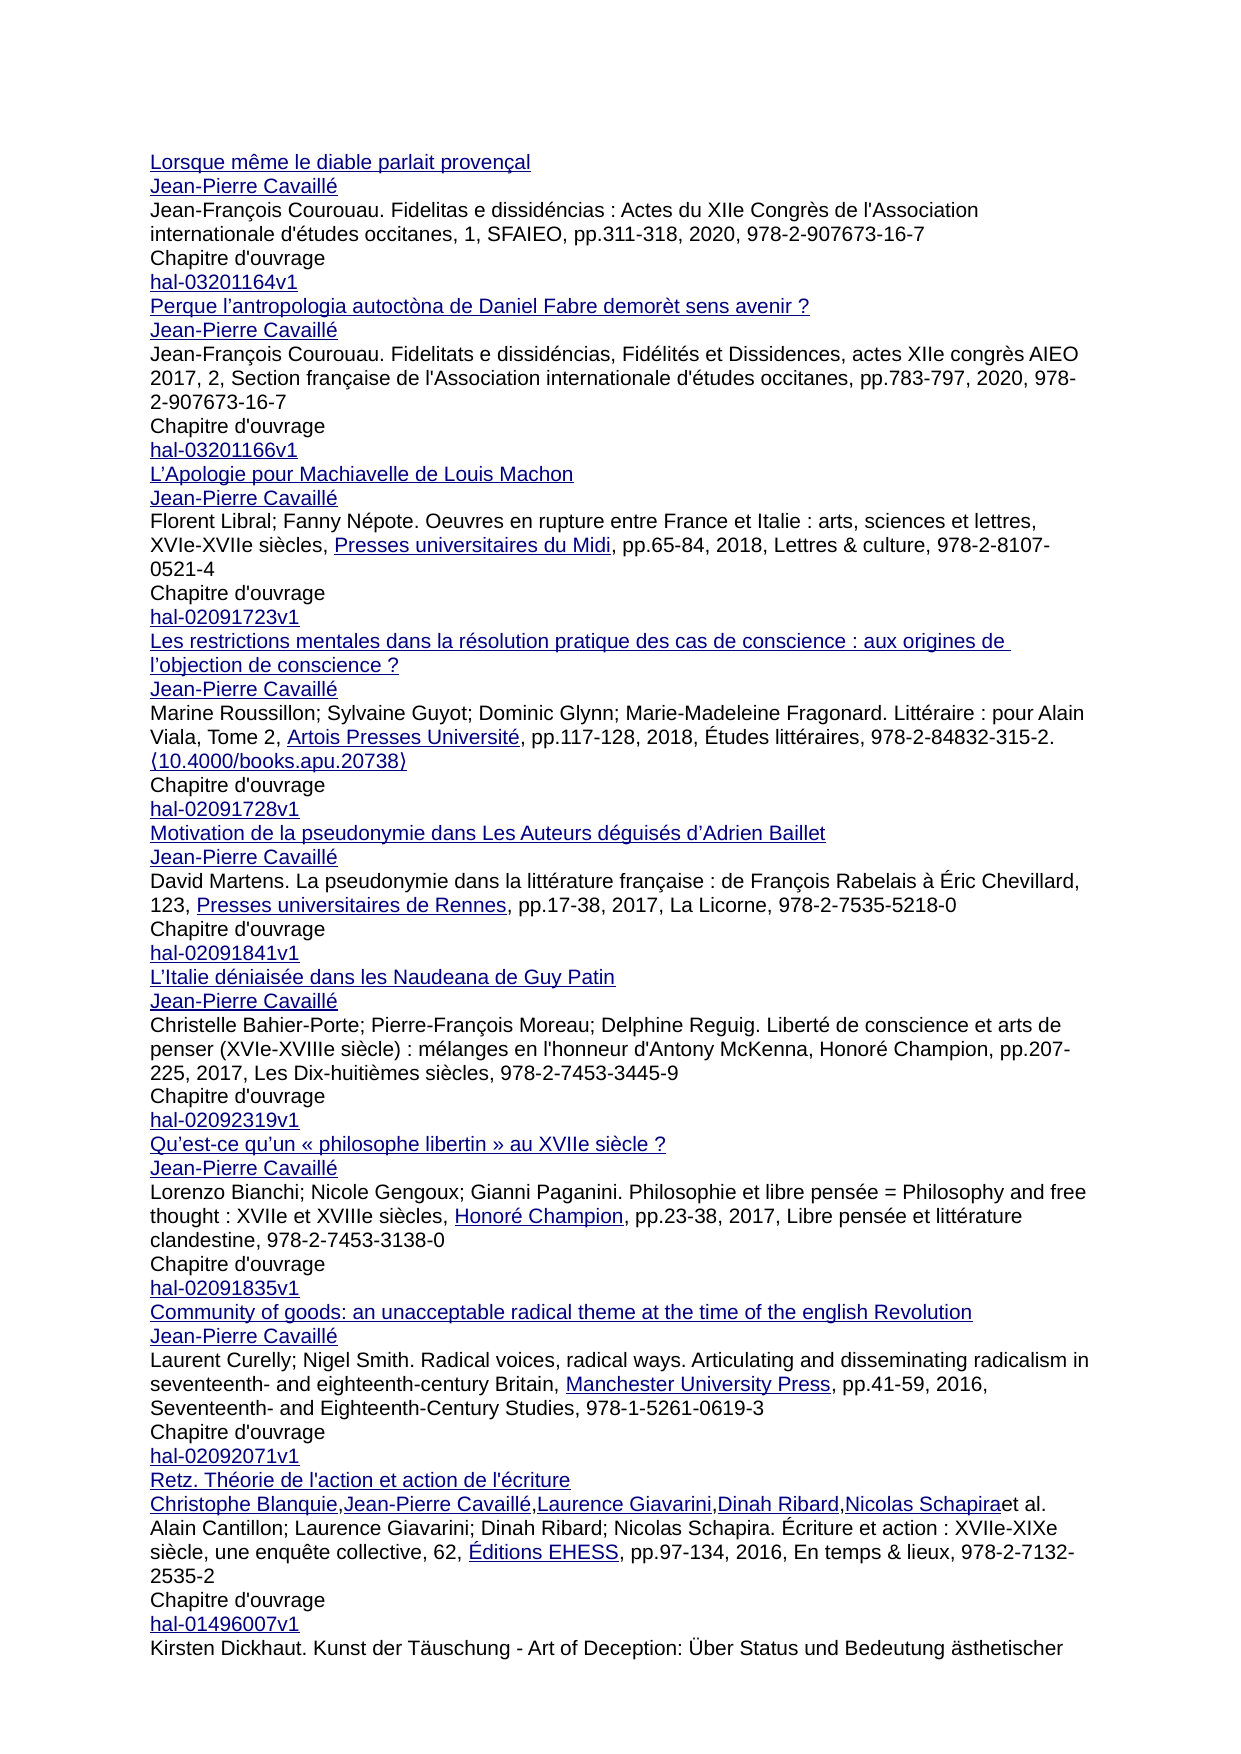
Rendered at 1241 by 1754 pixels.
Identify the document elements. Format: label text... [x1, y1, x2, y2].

table_cell Motivation de la pseudonymie dans Les Auteurs déguisés d’Adrien Baillet Jean-Pierre Cavaillé David Martens. La pseudonymie dans la littérature française : de François Rabelais à Éric Chevillard, 123, Presses universitaires de Rennes, pp.17-38, 2017, La Licorne, 978-2-7535-5218-0 Chapitre d'ouvrage hal-02091841v1 [150, 821, 1090, 964]
table_cell Lorsque même le diable parlait provençal Jean-Pierre Cavaillé Jean-François Courouau. Fidelitas e dissidéncias : Actes du XIIe Congrès de l'Association internationale d'études occitanes, 1, SFAIEO, pp.311-318, 2020, 978-2-907673-16-7 Chapitre d'ouvrage hal-03201164v1 [150, 150, 1090, 294]
table_cell Retz. Théorie de l'action et action de l'écriture Christophe Blanquie,Jean-Pierre Cavaillé,Laurence Giavarini,Dinah Ribard,Nicolas Schapiraet al. Alain Cantillon; Laurence Giavarini; Dinah Ribard; Nicolas Schapira. Écriture et action : XVIIe-XIXe siècle, une enquête collective, 62, Éditions EHESS, pp.97-134, 2016, En temps & lieux, 978-2-7132-2535-2 Chapitre d'ouvrage hal-01496007v1 [150, 1468, 1090, 1635]
table_cell Community of goods: an unacceptable radical theme at the time of the english Revolution Jean-Pierre Cavaillé Laurent Curelly; Nigel Smith. Radical voices, radical ways. Articulating and disseminating radicalism in seventeenth- and eighteenth-century Britain, Manchester University Press, pp.41-59, 2016, Seventeenth- and Eighteenth-Century Studies, 978-1-5261-0619-3 Chapitre d'ouvrage hal-02092071v1 [150, 1300, 1090, 1468]
table_cell Les restrictions mentales dans la résolution pratique des cas de conscience : aux origines de l’objection de conscience ? Jean-Pierre Cavaillé Marine Roussillon; Sylvaine Guyot; Dominic Glynn; Marie-Madeleine Fragonard. Littéraire : pour Alain Viala, Tome 2, Artois Presses Université, pp.117-128, 2018, Études littéraires, 978-2-84832-315-2. ⟨10.4000/books.apu.20738⟩ Chapitre d'ouvrage hal-02091728v1 [150, 629, 1090, 821]
table_cell Qu’est-ce qu’un « philosophe libertin » au XVIIe siècle ? Jean-Pierre Cavaillé Lorenzo Bianchi; Nicole Gengoux; Gianni Paganini. Philosophie et libre pensée = Philosophy and free thought : XVIIe et XVIIIe siècles, Honoré Champion, pp.23-38, 2017, Libre pensée et littérature clandestine, 978-2-7453-3138-0 Chapitre d'ouvrage hal-02091835v1 [150, 1132, 1090, 1300]
table_cell L’Apologie pour Machiavelle de Louis Machon Jean-Pierre Cavaillé Florent Libral; Fanny Népote. Oeuvres en rupture entre France et Italie : arts, sciences et lettres, XVIe-XVIIe siècles, Presses universitaires du Midi, pp.65-84, 2018, Lettres & culture, 978-2-8107-0521-4 Chapitre d'ouvrage hal-02091723v1 [150, 461, 1090, 629]
table_cell Imposture et possession diabolique. Une preuve controversée : la connaissance des langues Jean-Pierre Cavaillé Kirsten Dickhaut. Kunst der Täuschung - Art of Deception: Über Status und Bedeutung ästhetischer und dämonischer Illusion in der Frühen Neuzeit in Italien und Frankreich, Harrassowitz, pp.229-252, 2016, Culturae / intermedialität und historische anthropologie, 978-3-447-10384-8. ⟨10.2307/j.ctvcwnzcm.11⟩ Chapitre d'ouvrage hal-02092046v1 [150, 1635, 1090, 1659]
table_cell L’Italie déniaisée dans les Naudeana de Guy Patin Jean-Pierre Cavaillé Christelle Bahier-Porte; Pierre-François Moreau; Delphine Reguig. Liberté de conscience et arts de penser (XVIe-XVIIIe siècle) : mélanges en l'honneur d'Antony McKenna, Honoré Champion, pp.207-225, 2017, Les Dix-huitièmes siècles, 978-2-7453-3445-9 Chapitre d'ouvrage hal-02092319v1 [150, 965, 1090, 1132]
table_cell Perque l’antropologia autoctòna de Daniel Fabre demorèt sens avenir ? Jean-Pierre Cavaillé Jean-François Courouau. Fidelitats e dissidéncias, Fidélités et Dissidences, actes XIIe congrès AIEO 2017, 2, Section française de l'Association internationale d'études occitanes, pp.783-797, 2020, 978-2-907673-16-7 Chapitre d'ouvrage hal-03201166v1 [150, 294, 1090, 461]
